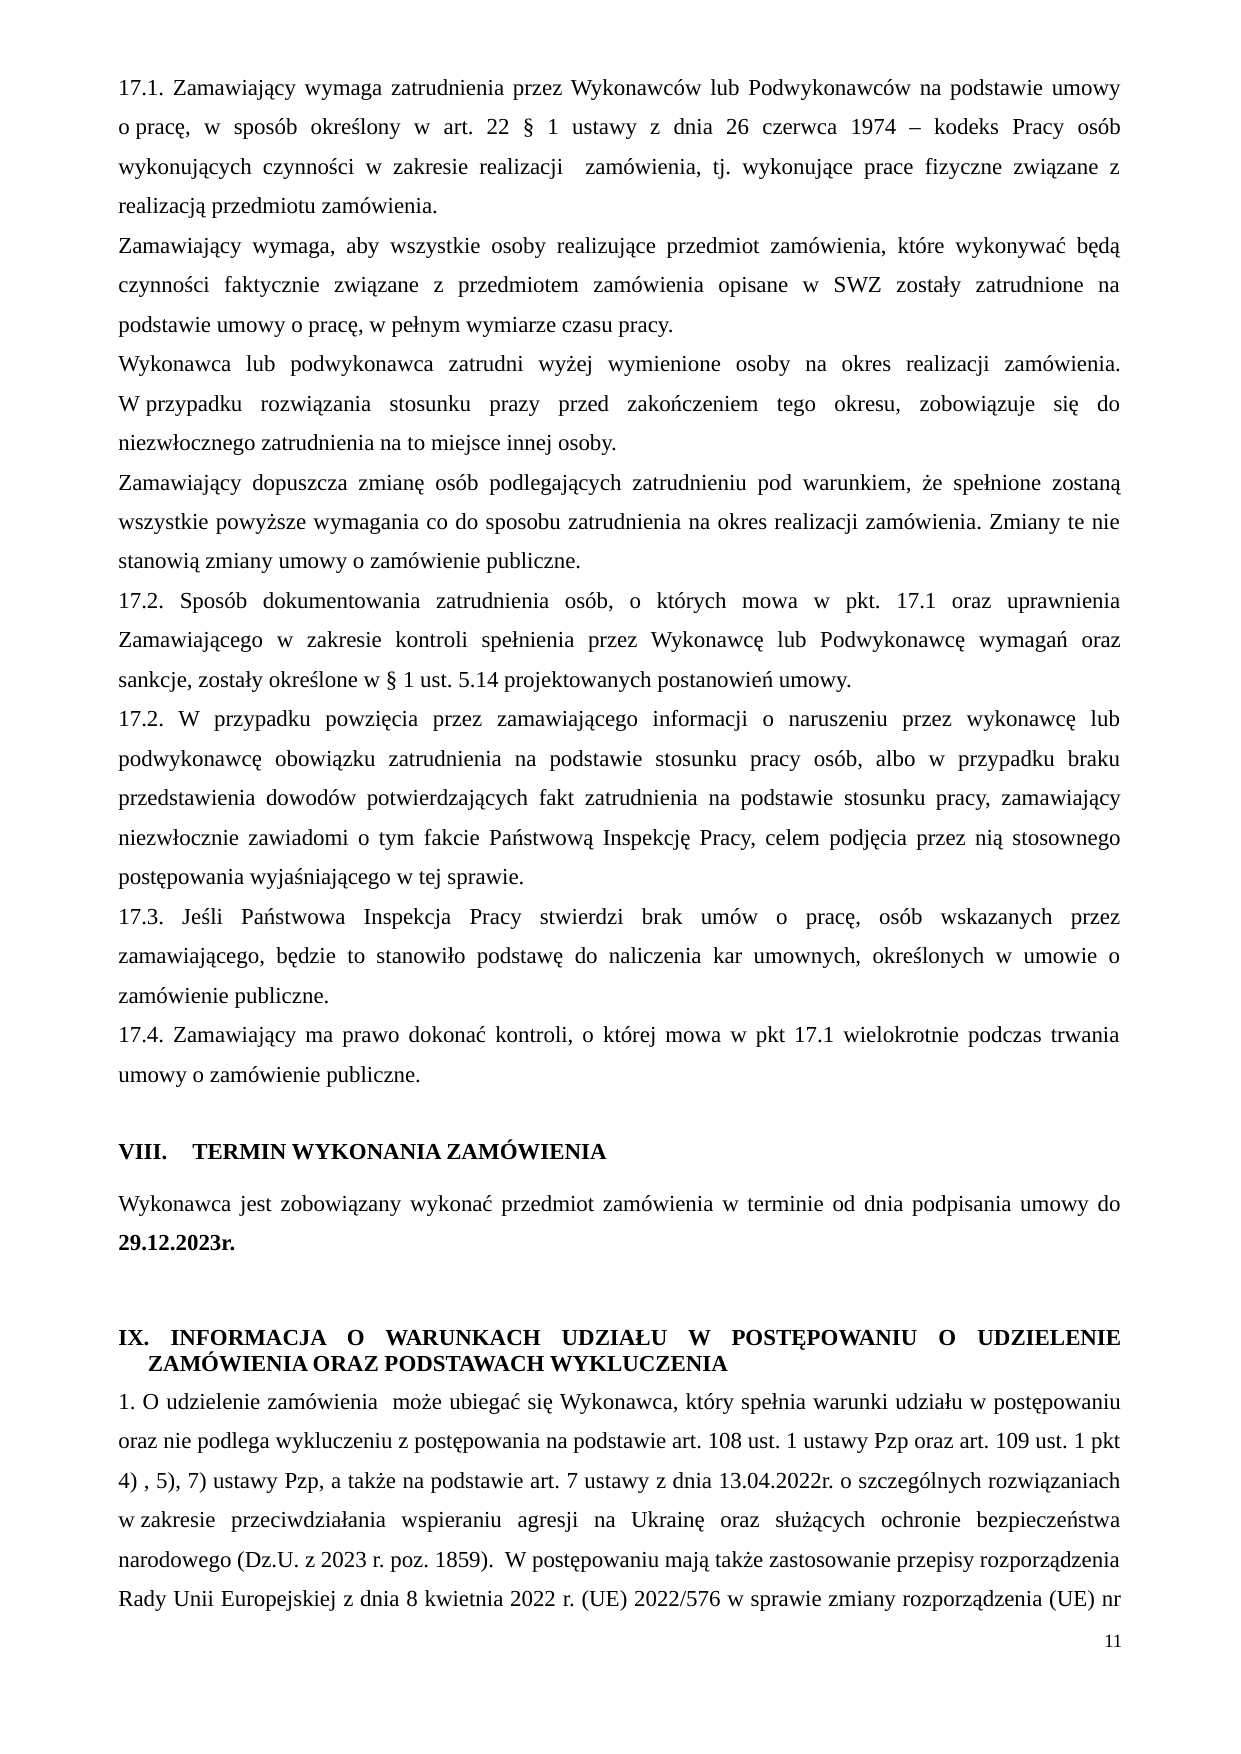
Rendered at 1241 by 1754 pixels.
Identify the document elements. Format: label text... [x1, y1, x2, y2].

text 17.2. Sposób dokumentowania zatrudnienia osób, o których mowa w pkt. 17.1 oraz uprawnienia Zamawiającego w zakresie kontroli spełnienia przez Wykonawcę lub Podwykonawcę wymagań oraz sankcje, zostały określone w § 1 ust. 5.14 projektowanych postanowień umowy. [118, 587, 1122, 692]
text VIII. TERMIN WYKONANIA ZAMÓWIENIA [118, 1138, 1122, 1165]
text 17.4. Zamawiający ma prawo dokonać kontroli, o której mowa w pkt 17.1 wielokrotnie podczas trwania umowy o zamówienie publiczne. [118, 1021, 1122, 1087]
text 17.1. Zamawiający wymaga zatrudnienia przez Wykonawców lub Podwykonawców na podstawie umowy o pracę, w sposób określony w art. 22 § 1 ustawy z dnia 26 czerwca 1974 – kodeks Pracy osób wykonujących czynności w zakresie realizacji zamówienia, tj. wykonujące prace fizyczne związane z realizacją przedmiotu zamówienia. [118, 74, 1122, 218]
text Zamawiający wymaga, aby wszystkie osoby realizujące przedmiot zamówienia, które wykonywać będą czynności faktycznie związane z przedmiotem zamówienia opisane w SWZ zostały zatrudnione na podstawie umowy o pracę, w pełnym wymiarze czasu pracy. [118, 232, 1122, 337]
text Zamawiający dopuszcza zmianę osób podlegających zatrudnieniu pod warunkiem, że spełnione zostaną wszystkie powyższe wymagania co do sposobu zatrudnienia na okres realizacji zamówienia. Zmiany te nie stanowią zmiany umowy o zamówienie publiczne. [118, 468, 1122, 574]
text 1. O udzielenie zamówienia może ubiegać się Wykonawca, który spełnia warunki udziału w postępowaniu oraz nie podlega wykluczeniu z postępowania na podstawie art. 108 ust. 1 ustawy Pzp oraz art. 109 ust. 1 pkt 4) , 5), 7) ustawy Pzp, a także na podstawie art. 7 ustawy z dnia 13.04.2022r. o szczególnych rozwiązaniach w zakresie przeciwdziałania wspieraniu agresji na Ukrainę oraz służących ochronie bezpieczeństwa narodowego (Dz.U. z 2023 r. poz. 1859). W postępowaniu mają także zastosowanie przepisy rozporządzenia Rady Unii Europejskiej z dnia 8 kwietnia 2022 r. (UE) 2022/576 w sprawie zmiany rozporządzenia (UE) nr [118, 1388, 1122, 1612]
text Wykonawca jest zobowiązany wykonać przedmiot zamówienia w terminie od dnia podpisania umowy do 29.12.2023r. [118, 1190, 1122, 1256]
text 17.3. Jeśli Państwowa Inspekcja Pracy stwierdzi brak umów o pracę, osób wskazanych przez zamawiającego, będzie to stanowiło podstawę do naliczenia kar umownych, określonych w umowie o zamówienie publiczne. [118, 903, 1122, 1008]
text Wykonawca lub podwykonawca zatrudni wyżej wymienione osoby na okres realizacji zamówienia. W przypadku rozwiązania stosunku prazy przed zakończeniem tego okresu, zobowiązuje się do niezwłocznego zatrudnienia na to miejsce innej osoby. [118, 350, 1122, 455]
text 17.2. W przypadku powzięcia przez zamawiającego informacji o naruszeniu przez wykonawcę lub podwykonawcę obowiązku zatrudnienia na podstawie stosunku pracy osób, albo w przypadku braku przedstawienia dowodów potwierdzających fakt zatrudnienia na podstawie stosunku pracy, zamawiający niezwłocznie zawiadomi o tym fakcie Państwową Inspekcję Pracy, celem podjęcia przez nią stosownego postępowania wyjaśniającego w tej sprawie. [118, 705, 1122, 890]
text IX. INFORMACJA O WARUNKACH UDZIAŁU W POSTĘPOWANIU O UDZIELENIE ZAMÓWIENIA ORAZ PODSTAWACH WYKLUCZENIA [118, 1323, 1122, 1376]
